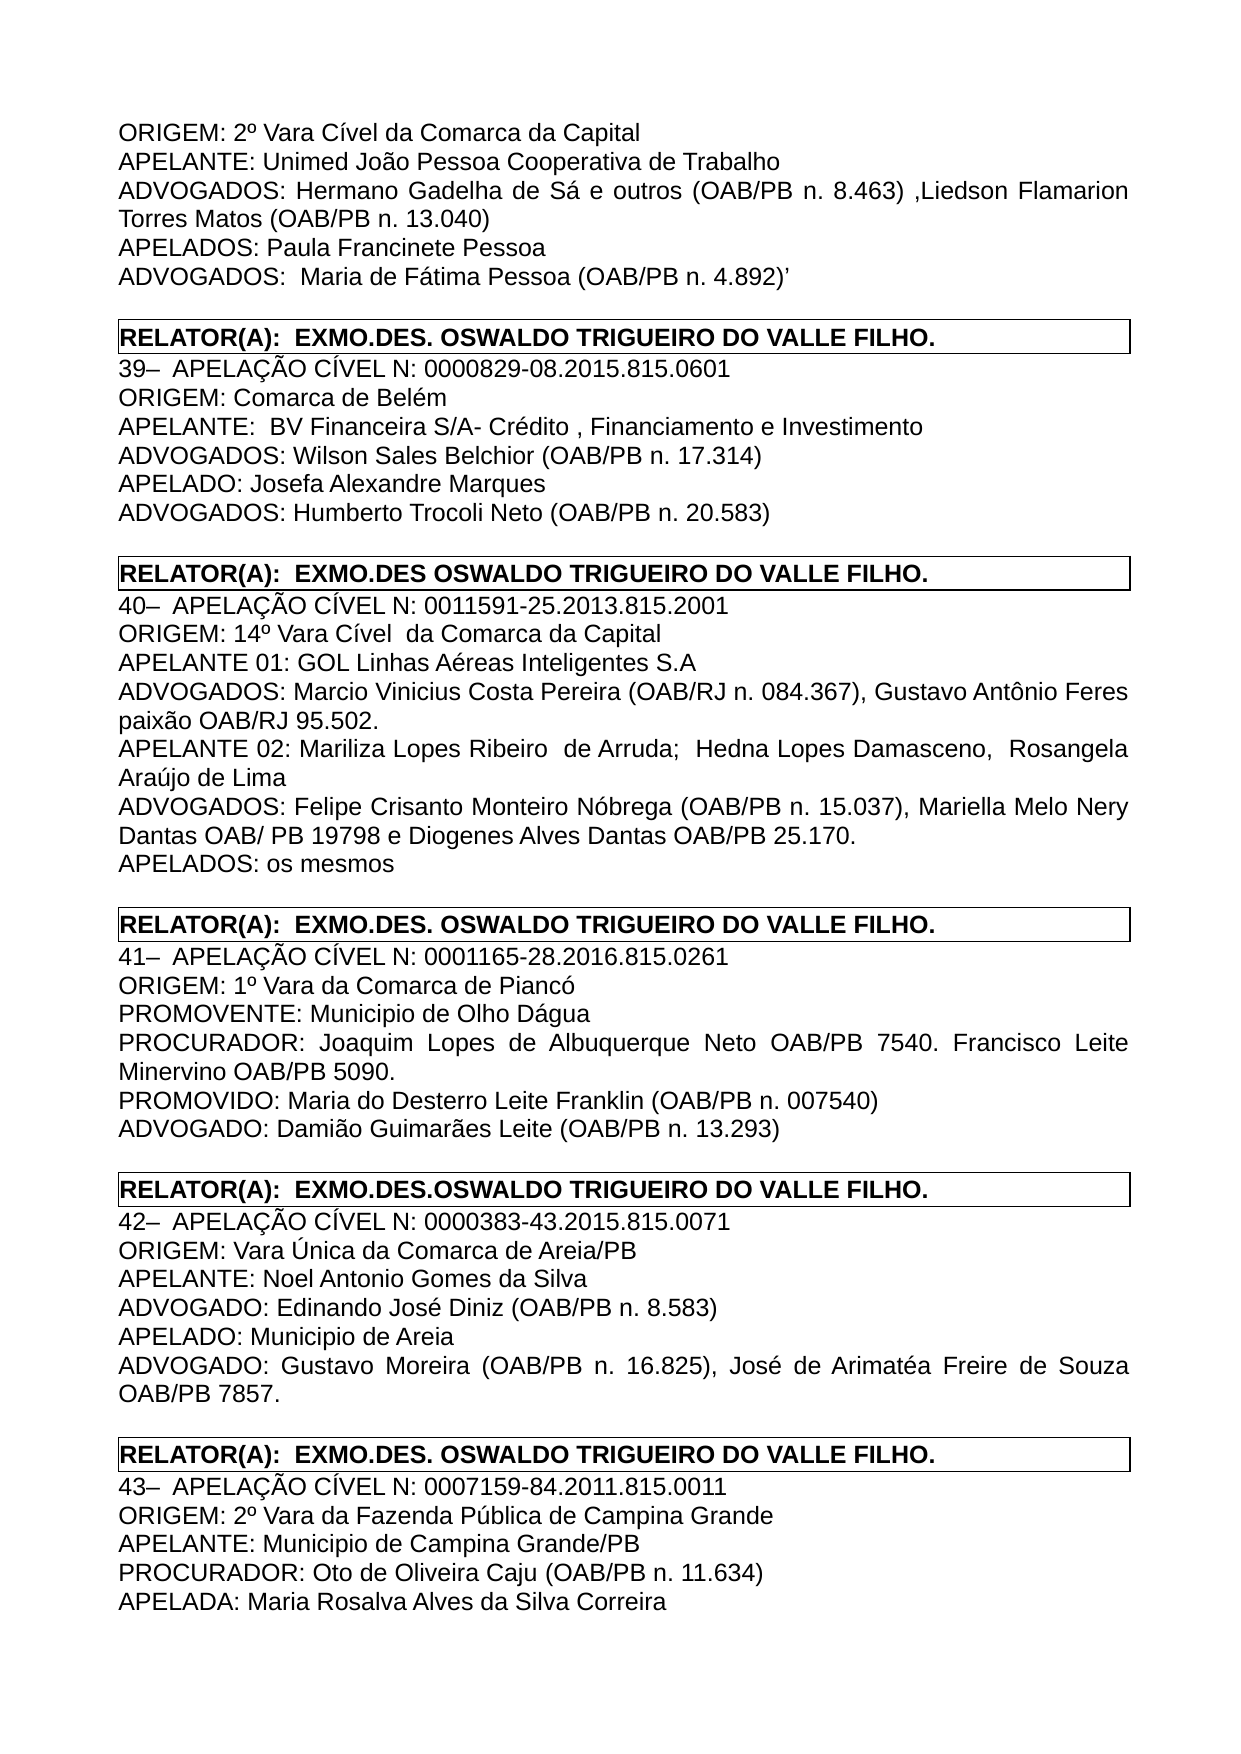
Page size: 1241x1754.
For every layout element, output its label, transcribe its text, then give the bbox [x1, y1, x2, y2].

text APELANTE 02: Mariliza Lopes Ribeiro de Arruda; Hedna Lopes Damasceno, Rosangela Araújo de Lima [118, 734, 1131, 792]
text PROMOVENTE: Municipio de Olho Dágua [118, 999, 1131, 1028]
text 43– APELAÇÃO CÍVEL N: 0007159-84.2011.815.0011 [118, 1472, 1131, 1501]
text ADVOGADO: Gustavo Moreira (OAB/PB n. 16.825), José de Arimatéa Freire de Souza OAB/PB 7857. [118, 1351, 1131, 1408]
text 41– APELAÇÃO CÍVEL N: 0001165-28.2016.815.0261 [118, 942, 1131, 971]
text ADVOGADOS: Maria de Fátima Pessoa (OAB/PB n. 4.892)’ [118, 262, 1131, 291]
text APELANTE: BV Financeira S/A- Crédito , Financiamento e Investimento [118, 412, 1131, 441]
text APELANTE: Unimed João Pessoa Cooperativa de Trabalho [118, 147, 1131, 176]
text 42– APELAÇÃO CÍVEL N: 0000383-43.2015.815.0071 [118, 1207, 1131, 1236]
text ADVOGADO: Damião Guimarães Leite (OAB/PB n. 13.293) [118, 1114, 1131, 1143]
text ADVOGADOS: Felipe Crisanto Monteiro Nóbrega (OAB/PB n. 15.037), Mariella Melo Nery Dantas OAB/ PB 19798 e Diogenes Alves Dantas OAB/PB 25.170. [118, 792, 1131, 849]
text APELADA: Maria Rosalva Alves da Silva Correira [118, 1587, 1131, 1616]
text APELANTE: Noel Antonio Gomes da Silva [118, 1264, 1131, 1293]
text 39– APELAÇÃO CÍVEL N: 0000829-08.2015.815.0601 [118, 354, 1131, 383]
text ADVOGADOS: Wilson Sales Belchior (OAB/PB n. 17.314) [118, 441, 1131, 469]
text PROCURADOR: Joaquim Lopes de Albuquerque Neto OAB/PB 7540. Francisco Leite Minervino OAB/PB 5090. [118, 1028, 1131, 1086]
text RELATOR(A): EXMO.DES.OSWALDO TRIGUEIRO DO VALLE FILHO. [119, 1173, 1129, 1206]
text RELATOR(A): EXMO.DES. OSWALDO TRIGUEIRO DO VALLE FILHO. [119, 1438, 1129, 1471]
text 40– APELAÇÃO CÍVEL N: 0011591-25.2013.815.2001 [118, 591, 1131, 619]
text ADVOGADO: Edinando José Diniz (OAB/PB n. 8.583) [118, 1293, 1131, 1322]
text ORIGEM: 14º Vara Cível da Comarca da Capital [118, 619, 1131, 648]
text APELANTE: Municipio de Campina Grande/PB [118, 1529, 1131, 1558]
text ADVOGADOS: Humberto Trocoli Neto (OAB/PB n. 20.583) [118, 498, 1131, 527]
text ORIGEM: 2º Vara da Fazenda Pública de Campina Grande [118, 1501, 1131, 1529]
text ORIGEM: Comarca de Belém [118, 383, 1131, 412]
text APELADOS: Paula Francinete Pessoa [118, 233, 1131, 262]
text RELATOR(A): EXMO.DES. OSWALDO TRIGUEIRO DO VALLE FILHO. [119, 908, 1129, 941]
text RELATOR(A): EXMO.DES OSWALDO TRIGUEIRO DO VALLE FILHO. [119, 557, 1129, 589]
text PROCURADOR: Oto de Oliveira Caju (OAB/PB n. 11.634) [118, 1558, 1131, 1587]
text ORIGEM: 1º Vara da Comarca de Piancó [118, 971, 1131, 999]
text ADVOGADOS: Hermano Gadelha de Sá e outros (OAB/PB n. 8.463) ,Liedson Flamarion Torres Matos (OAB/PB n. 13.040) [118, 176, 1131, 233]
text ADVOGADOS: Marcio Vinicius Costa Pereira (OAB/RJ n. 084.367), Gustavo Antônio Feres paixão OAB/RJ 95.502. [118, 677, 1131, 734]
text RELATOR(A): EXMO.DES. OSWALDO TRIGUEIRO DO VALLE FILHO. [119, 320, 1129, 353]
text APELADO: Municipio de Areia [118, 1322, 1131, 1351]
text ORIGEM: Vara Única da Comarca de Areia/PB [118, 1236, 1131, 1264]
text APELADOS: os mesmos [118, 849, 1131, 878]
text PROMOVIDO: Maria do Desterro Leite Franklin (OAB/PB n. 007540) [118, 1086, 1131, 1114]
text APELANTE 01: GOL Linhas Aéreas Inteligentes S.A [118, 648, 1131, 677]
text ORIGEM: 2º Vara Cível da Comarca da Capital [118, 118, 1131, 147]
text APELADO: Josefa Alexandre Marques [118, 469, 1131, 498]
